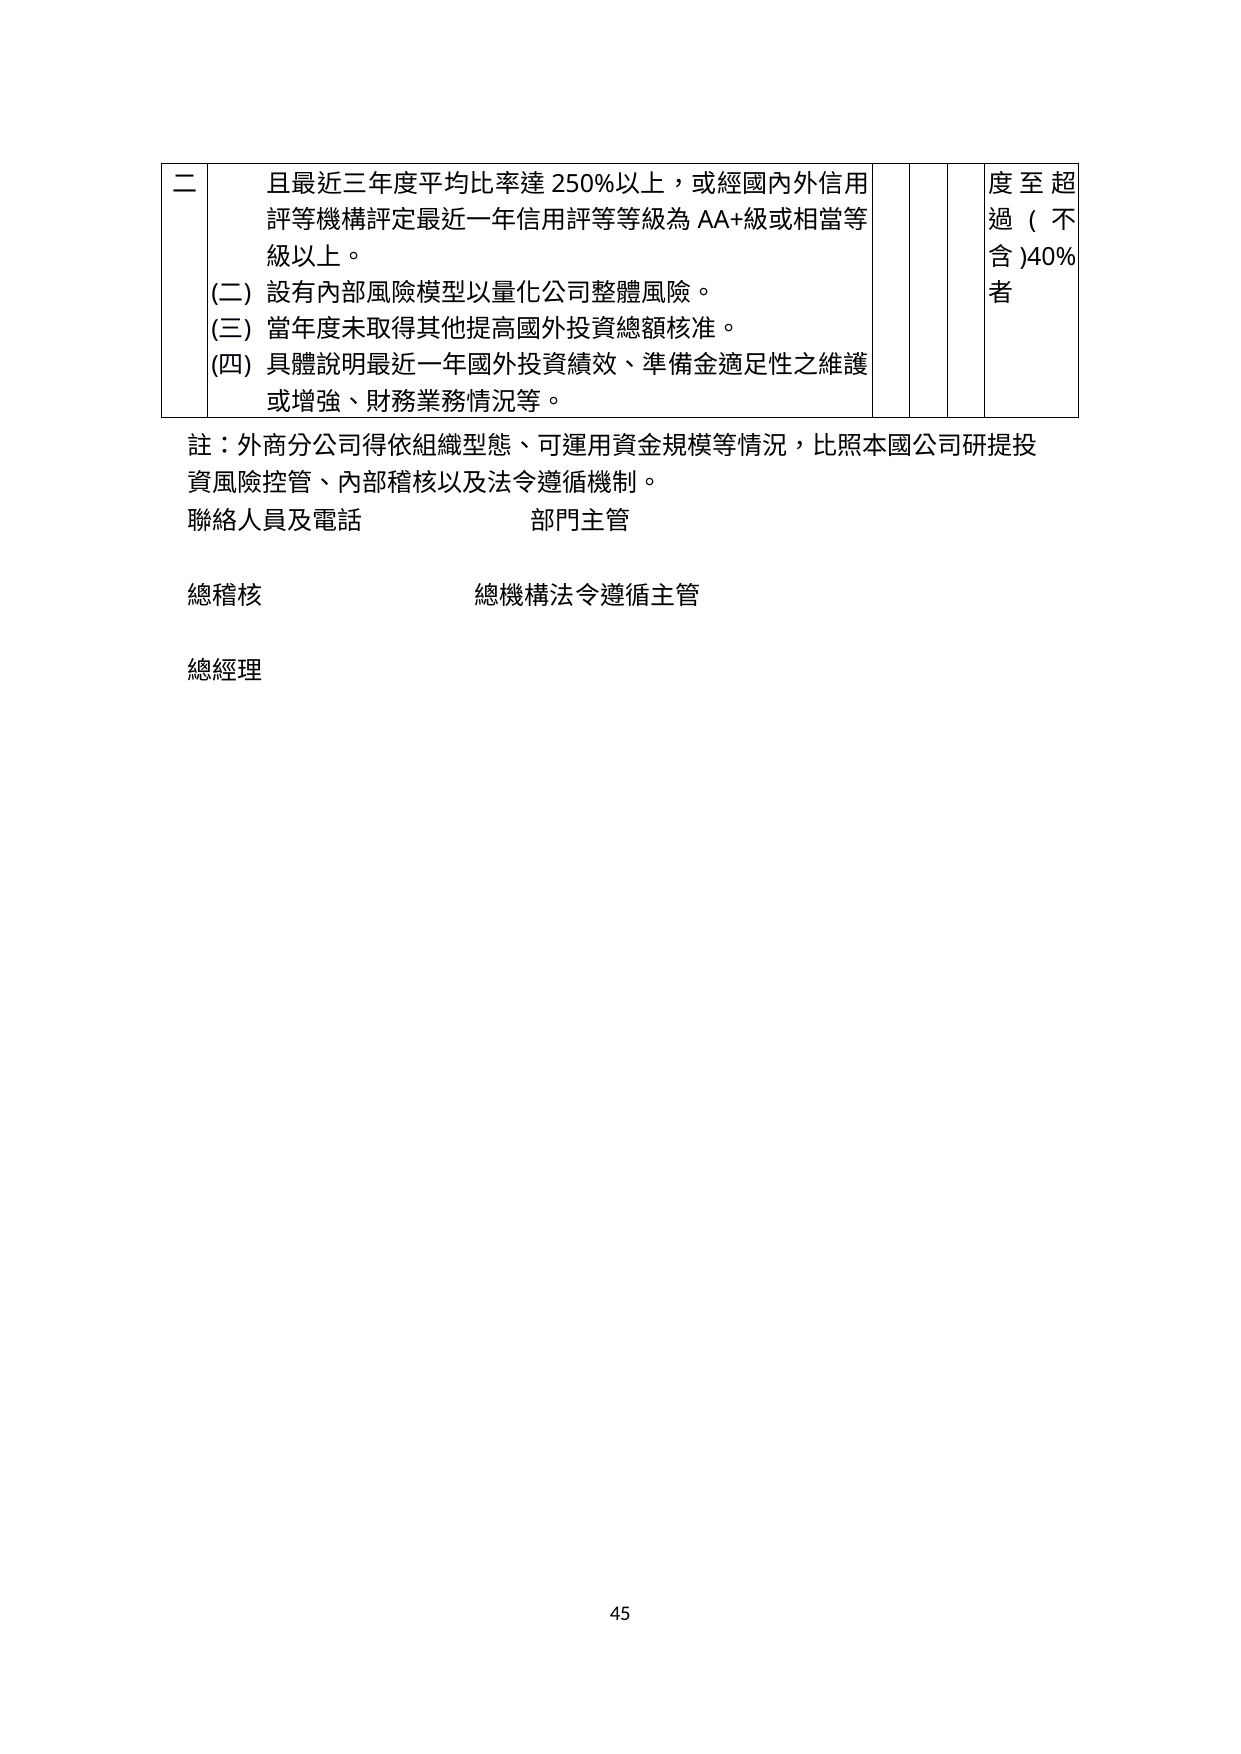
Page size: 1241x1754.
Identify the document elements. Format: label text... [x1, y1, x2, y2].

table_cell 二 [162, 164, 207, 417]
text 總經理 [187, 643, 1053, 681]
table_cell [873, 164, 909, 417]
table_cell [948, 164, 984, 417]
table_cell 且最近三年度平均比率達250%以上，或經國內外信用評等機構評定最近一年信用評等等級為AA+級或相當等級以上。 設有內部風險模型以量化公司整體風險。 當年度未取得其他提高國外投資總額核准。 具體說明最近一年國外投資績效、準備金適足性之維護或增強、財務業務情況等。 [208, 164, 872, 417]
table_cell 度至超過(不含)40%者 [985, 164, 1078, 417]
text 聯絡人員及電話 部門主管 [187, 493, 1053, 531]
text 註：外商分公司得依組織型態、可運用資金規模等情況，比照本國公司研提投資風險控管、內部稽核以及法令遵循機制。 [187, 418, 1053, 493]
table_cell [910, 164, 947, 417]
text 總稽核 總機構法令遵循主管 [187, 568, 1053, 606]
